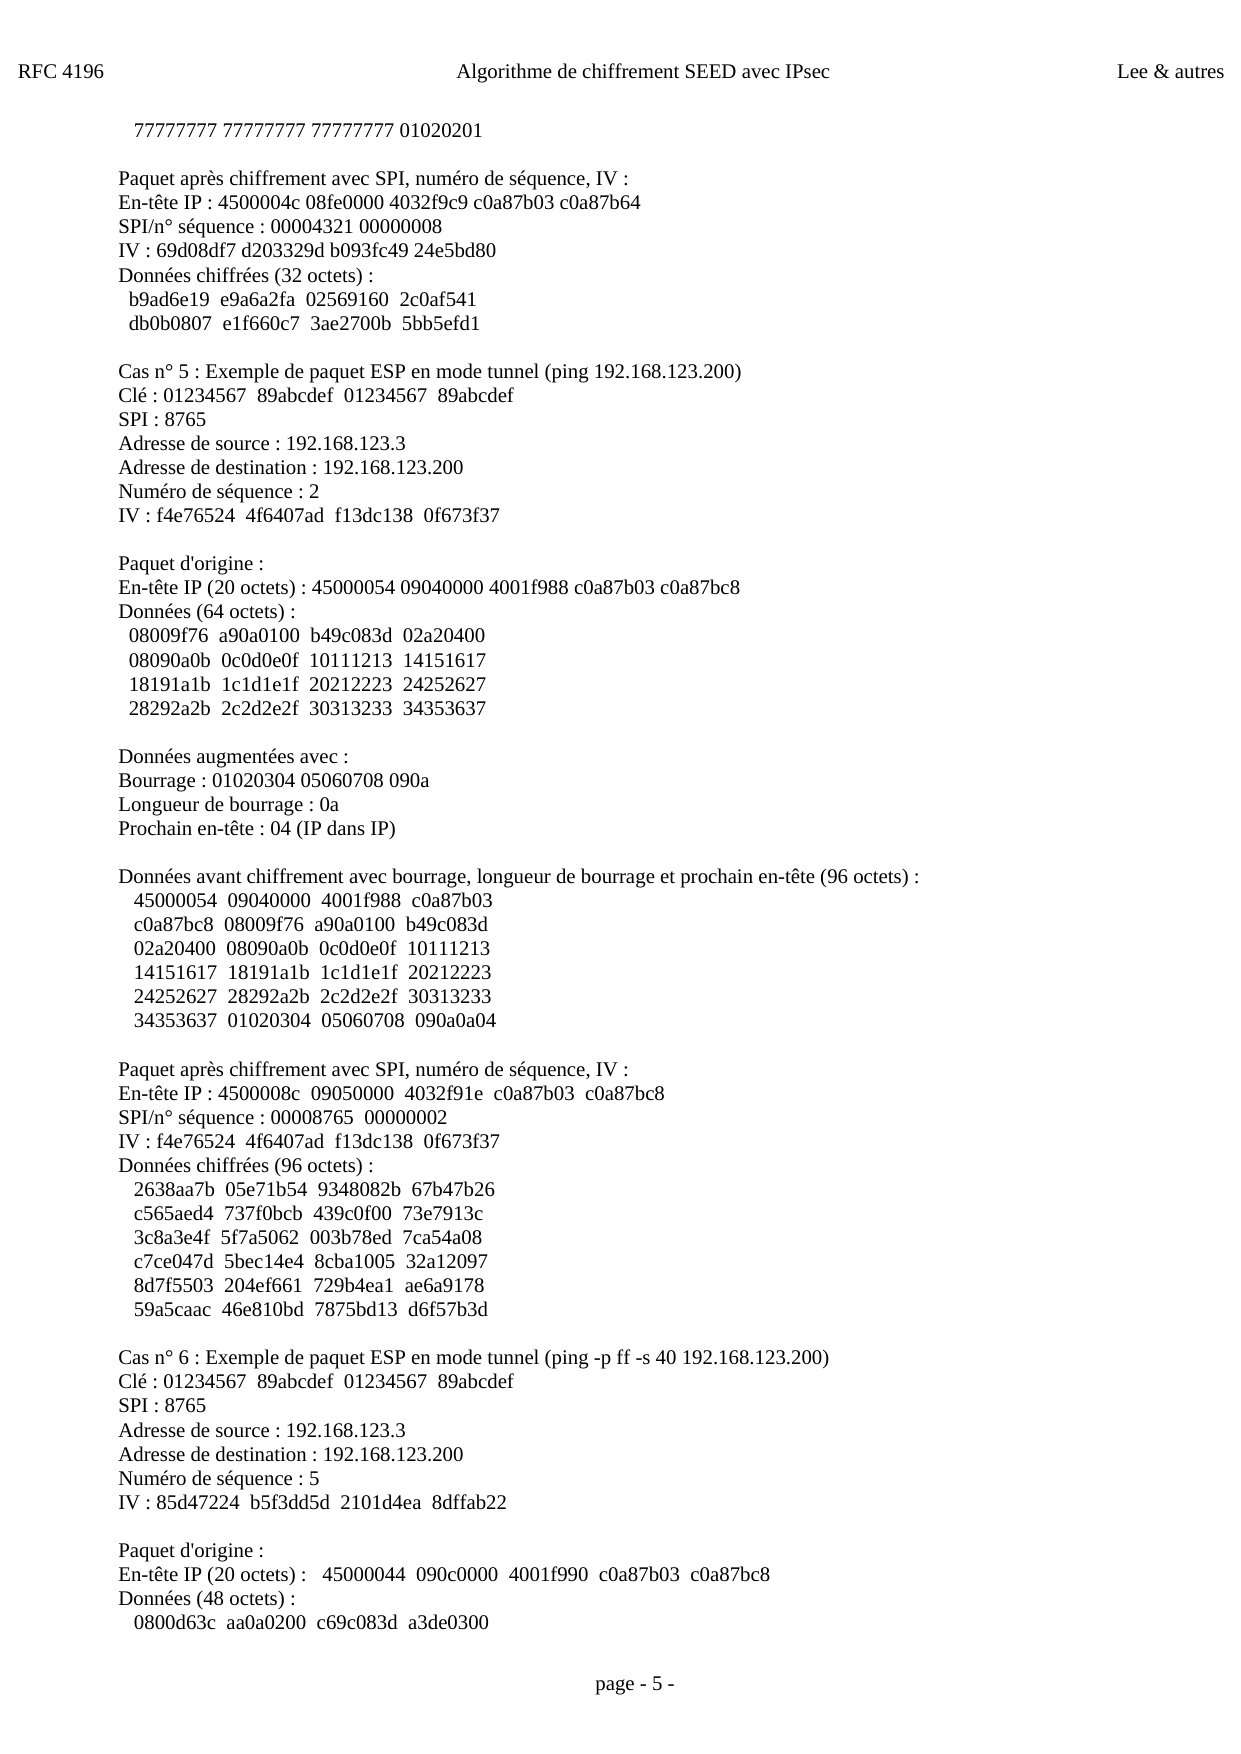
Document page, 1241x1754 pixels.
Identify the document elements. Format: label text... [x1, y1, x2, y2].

text IV : 85d47224 b5f3dd5d 2101d4ea 8dffab22 [118, 1490, 1152, 1514]
text 59a5caac 46e810bd 7875bd13 d6f57b3d [118, 1297, 1152, 1321]
text Adresse de destination : 192.168.123.200 [118, 1442, 1152, 1466]
text En-tête IP (20 octets) : 45000054 09040000 4001f988 c0a87b03 c0a87bc8 [118, 575, 1152, 599]
text SPI/n° séquence : 00004321 00000008 [118, 214, 1152, 238]
text Paquet d'origine : [118, 1538, 1152, 1562]
text 18191a1b 1c1d1e1f 20212223 24252627 [118, 672, 1152, 696]
text Adresse de source : 192.168.123.3 [118, 431, 1152, 455]
text Paquet après chiffrement avec SPI, numéro de séquence, IV : [118, 166, 1152, 190]
text c7ce047d 5bec14e4 8cba1005 32a12097 [118, 1249, 1152, 1273]
text Clé : 01234567 89abcdef 01234567 89abcdef [118, 1369, 1152, 1393]
text Données avant chiffrement avec bourrage, longueur de bourrage et prochain en-tête (96 octets) : [118, 864, 1152, 888]
text 0800d63c aa0a0200 c69c083d a3de0300 [118, 1610, 1152, 1634]
text SPI : 8765 [118, 1393, 1152, 1417]
text Adresse de source : 192.168.123.3 [118, 1417, 1152, 1442]
text 02a20400 08090a0b 0c0d0e0f 10111213 [118, 936, 1152, 960]
text 2638aa7b 05e71b54 9348082b 67b47b26 [118, 1177, 1152, 1201]
text 24252627 28292a2b 2c2d2e2f 30313233 [118, 984, 1152, 1008]
text c565aed4 737f0bcb 439c0f00 73e7913c [118, 1201, 1152, 1225]
text Données augmentées avec : [118, 744, 1152, 768]
text Numéro de séquence : 2 [118, 479, 1152, 503]
text 45000054 09040000 4001f988 c0a87b03 [118, 888, 1152, 912]
text Paquet après chiffrement avec SPI, numéro de séquence, IV : [118, 1057, 1152, 1081]
text Données chiffrées (32 octets) : [118, 262, 1152, 287]
text 08009f76 a90a0100 b49c083d 02a20400 [118, 623, 1152, 647]
text IV : f4e76524 4f6407ad f13dc138 0f673f37 [118, 503, 1152, 527]
text Paquet d'origine : [118, 551, 1152, 575]
text Numéro de séquence : 5 [118, 1466, 1152, 1490]
text db0b0807 e1f660c7 3ae2700b 5bb5efd1 [118, 311, 1152, 335]
text 08090a0b 0c0d0e0f 10111213 14151617 [118, 647, 1152, 672]
text 8d7f5503 204ef661 729b4ea1 ae6a9178 [118, 1273, 1152, 1297]
text IV : 69d08df7 d203329d b093fc49 24e5bd80 [118, 238, 1152, 262]
text En-tête IP : 4500008c 09050000 4032f91e c0a87b03 c0a87bc8 [118, 1081, 1152, 1105]
text Données (48 octets) : [118, 1586, 1152, 1610]
text Données chiffrées (96 octets) : [118, 1153, 1152, 1177]
text Longueur de bourrage : 0a [118, 792, 1152, 816]
text c0a87bc8 08009f76 a90a0100 b49c083d [118, 912, 1152, 936]
text En-tête IP : 4500004c 08fe0000 4032f9c9 c0a87b03 c0a87b64 [118, 190, 1152, 214]
text IV : f4e76524 4f6407ad f13dc138 0f673f37 [118, 1129, 1152, 1153]
text 34353637 01020304 05060708 090a0a04 [118, 1008, 1152, 1032]
text 3c8a3e4f 5f7a5062 003b78ed 7ca54a08 [118, 1225, 1152, 1249]
text En-tête IP (20 octets) : 45000044 090c0000 4001f990 c0a87b03 c0a87bc8 [118, 1562, 1152, 1586]
text SPI/n° séquence : 00008765 00000002 [118, 1105, 1152, 1129]
text 28292a2b 2c2d2e2f 30313233 34353637 [118, 696, 1152, 720]
text SPI : 8765 [118, 407, 1152, 431]
text 77777777 77777777 77777777 01020201 [118, 118, 1152, 142]
text b9ad6e19 e9a6a2fa 02569160 2c0af541 [118, 287, 1152, 311]
text Clé : 01234567 89abcdef 01234567 89abcdef [118, 383, 1152, 407]
text Cas n° 6 : Exemple de paquet ESP en mode tunnel (ping -p ff -s 40 192.168.123.200) [118, 1345, 1152, 1369]
text Bourrage : 01020304 05060708 090a [118, 768, 1152, 792]
text 14151617 18191a1b 1c1d1e1f 20212223 [118, 960, 1152, 984]
text Données (64 octets) : [118, 599, 1152, 623]
text Prochain en-tête : 04 (IP dans IP) [118, 816, 1152, 840]
text Adresse de destination : 192.168.123.200 [118, 455, 1152, 479]
text Cas n° 5 : Exemple de paquet ESP en mode tunnel (ping 192.168.123.200) [118, 359, 1152, 383]
